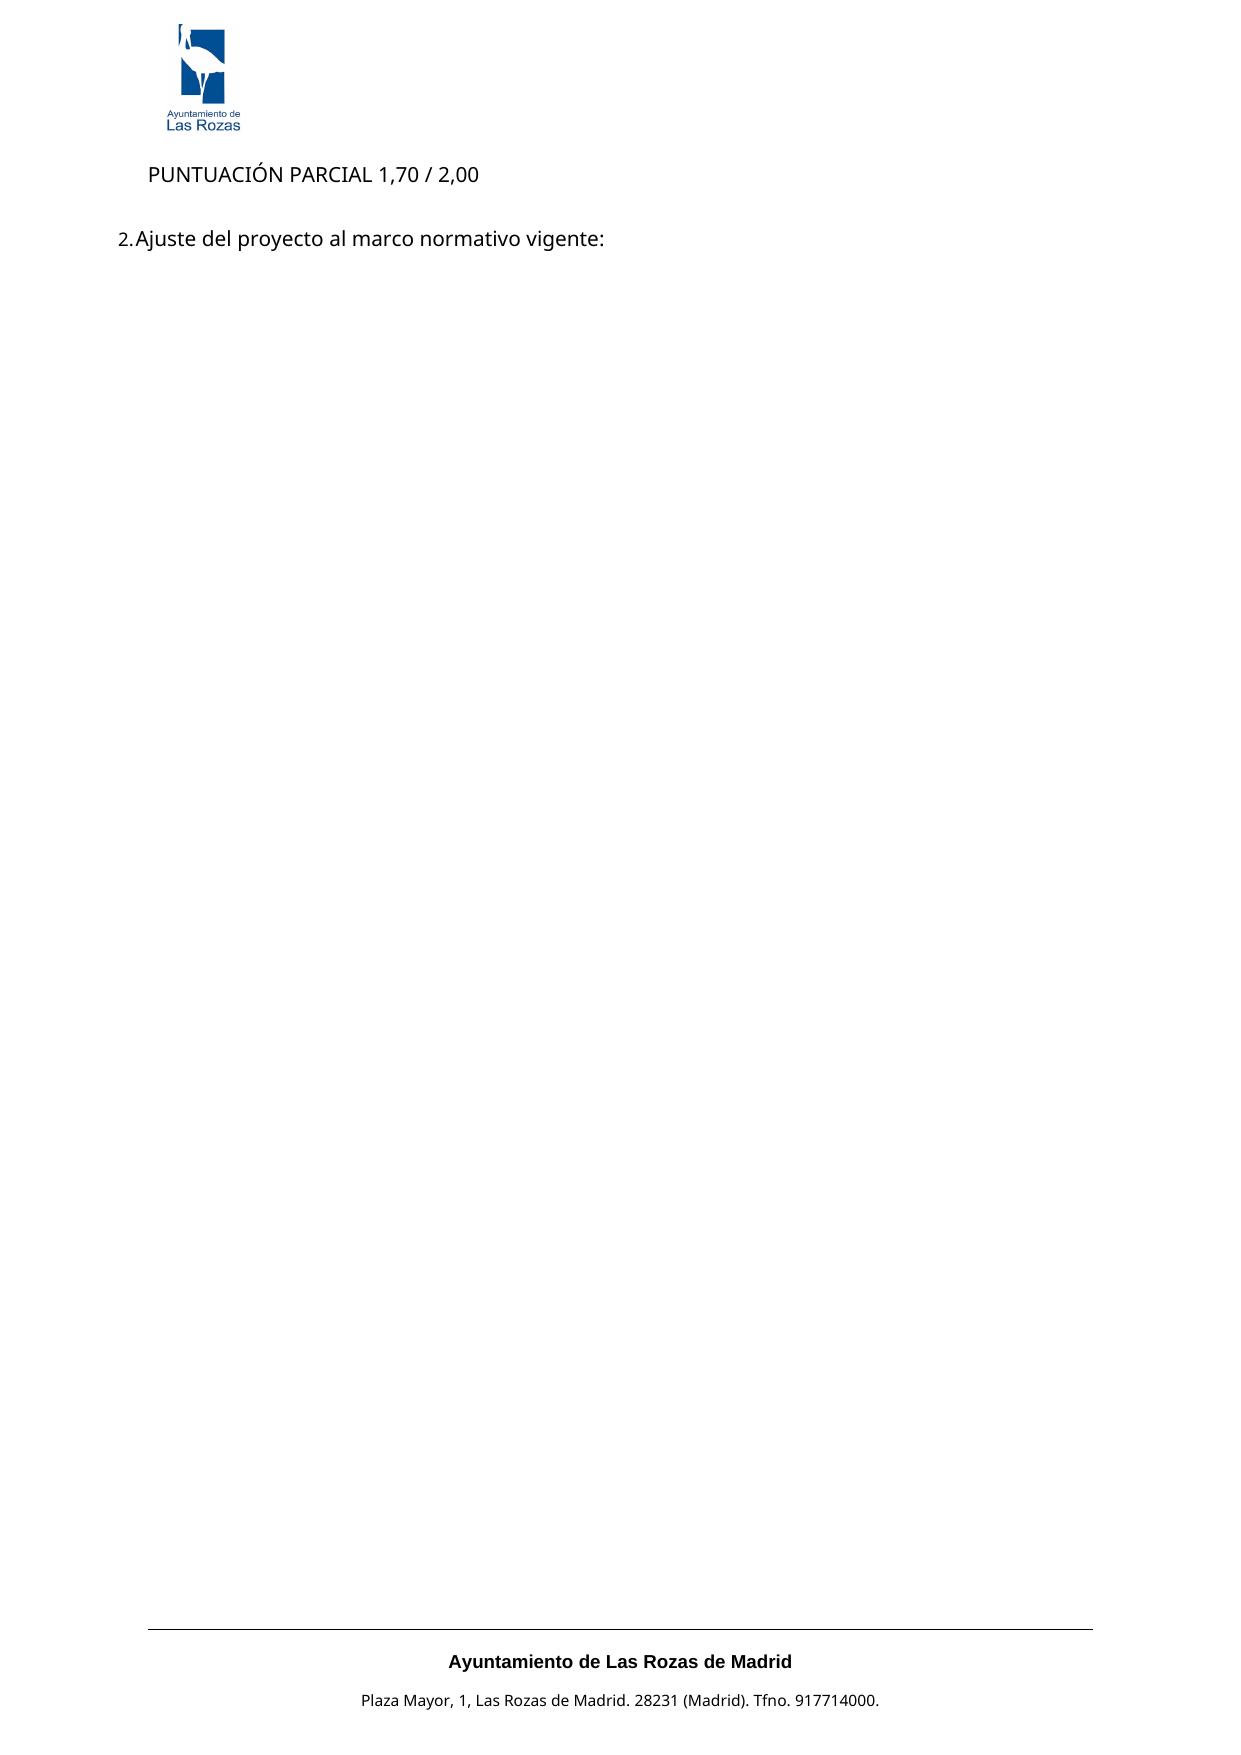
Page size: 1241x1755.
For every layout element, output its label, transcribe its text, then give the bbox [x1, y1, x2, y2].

list Ajuste del proyecto al marco normativo vigente: [118, 224, 1105, 252]
text PUNTUACIÓN PARCIAL 1,70 / 2,00 [148, 160, 1105, 188]
